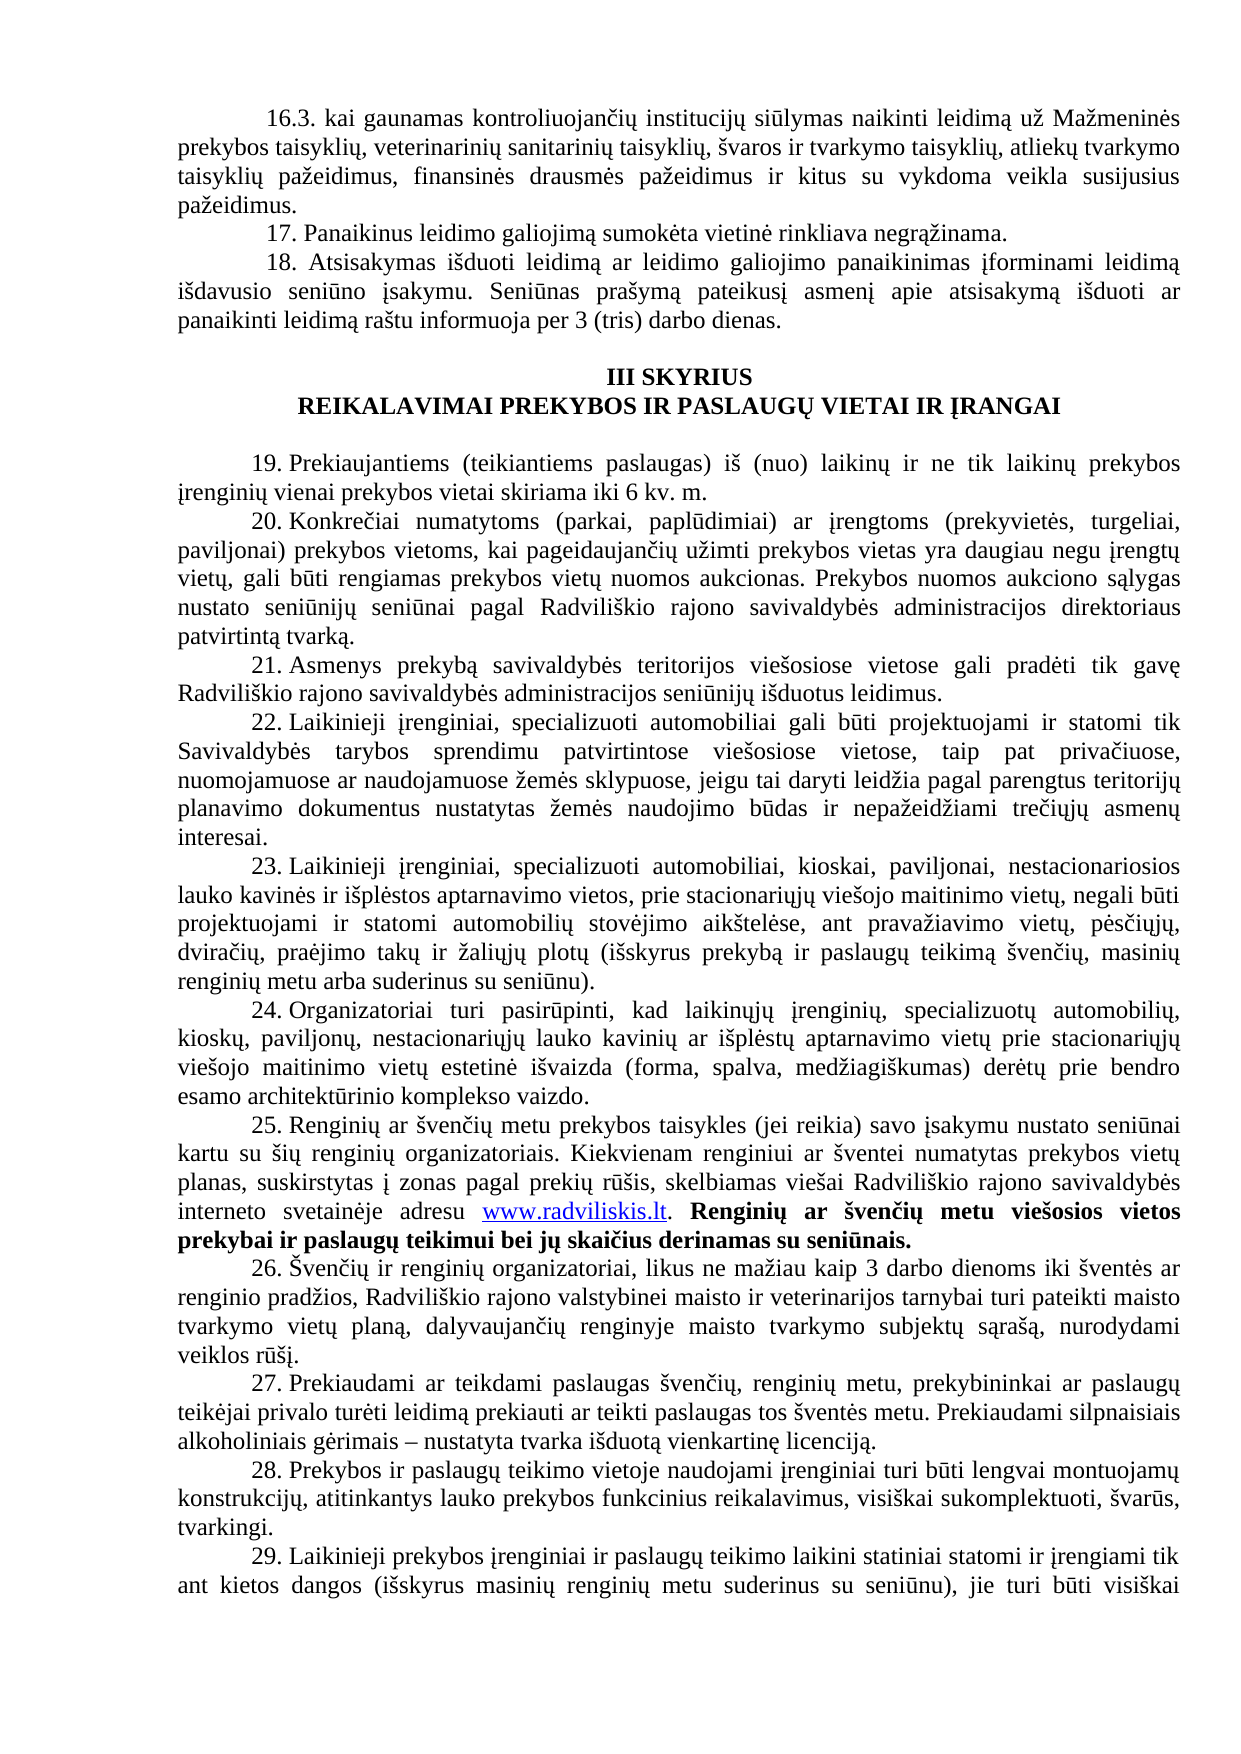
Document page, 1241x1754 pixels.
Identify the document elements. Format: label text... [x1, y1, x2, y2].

text 17. Panaikinus leidimo galiojimą sumokėta vietinė rinkliava negrąžinama. [177, 218, 1181, 247]
text 16.3. kai gaunamas kontroliuojančių institucijų siūlymas naikinti leidimą už Mažmeninės prekybos taisyklių, veterinarinių sanitarinių taisyklių, švaros ir tvarkymo taisyklių, atliekų tvarkymo taisyklių pažeidimus, finansinės drausmės pažeidimus ir kitus su vykdoma veikla susijusius pažeidimus. [177, 103, 1181, 218]
subtitle 22. Laikinieji įrenginiai, specializuoti automobiliai gali būti projektuojami ir statomi tik Savivaldybės tarybos sprendimu patvirtintose viešosiose vietose, taip pat privačiuose, nuomojamuose ar naudojamuose žemės sklypuose, jeigu tai daryti leidžia pagal parengtus teritorijų planavimo dokumentus nustatytas žemės naudojimo būdas ir nepažeidžiami trečiųjų asmenų interesai. [177, 707, 1181, 851]
subtitle 24. Organizatoriai turi pasirūpinti, kad laikinųjų įrenginių, specializuotų automobilių, kioskų, paviljonų, nestacionariųjų lauko kavinių ar išplėstų aptarnavimo vietų prie stacionariųjų viešojo maitinimo vietų estetinė išvaizda (forma, spalva, medžiagiškumas) derėtų prie bendro esamo architektūrinio komplekso vaizdo. [177, 995, 1181, 1110]
text 21. Asmenys prekybą savivaldybės teritorijos viešosiose vietose gali pradėti tik gavę Radviliškio rajono savivaldybės administracijos seniūnijų išduotus leidimus. [177, 650, 1181, 707]
subtitle REIKALAVIMAI PREKYBOS IR PASLAUGŲ VIETAI IR ĮRANGAI [177, 391, 1181, 420]
text 18. Atsisakymas išduoti leidimą ar leidimo galiojimo panaikinimas įforminami leidimą išdavusio seniūno įsakymu. Seniūnas prašymą pateikusį asmenį apie atsisakymą išduoti ar panaikinti leidimą raštu informuoja per 3 (tris) darbo dienas. [177, 247, 1181, 333]
text 28. Prekybos ir paslaugų teikimo vietoje naudojami įrenginiai turi būti lengvai montuojamų konstrukcijų, atitinkantys lauko prekybos funkcinius reikalavimus, visiškai sukomplektuoti, švarūs, tvarkingi. [177, 1455, 1181, 1541]
text 20. Konkrečiai numatytoms (parkai, paplūdimiai) ar įrengtoms (prekyvietės, turgeliai, paviljonai) prekybos vietoms, kai pageidaujančių užimti prekybos vietas yra daugiau negu įrengtų vietų, gali būti rengiamas prekybos vietų nuomos aukcionas. Prekybos nuomos aukciono sąlygas nustato seniūnijų seniūnai pagal Radviliškio rajono savivaldybės administracijos direktoriaus patvirtintą tvarką. [177, 506, 1181, 650]
text 29. Laikinieji prekybos įrenginiai ir paslaugų teikimo laikini statiniai statomi ir įrengiami tik ant kietos dangos (išskyrus masinių renginių metu suderinus su seniūnu), jie turi būti visiškai [177, 1541, 1181, 1598]
text III SKYRIUS [177, 362, 1181, 391]
text 27. Prekiaudami ar teikdami paslaugas švenčių, renginių metu, prekybininkai ar paslaugų teikėjai privalo turėti leidimą prekiauti ar teikti paslaugas tos šventės metu. Prekiaudami silpnaisiais alkoholiniais gėrimais – nustatyta tvarka išduotą vienkartinę licenciją. [177, 1368, 1181, 1455]
text 19. Prekiaujantiems (teikiantiems paslaugas) iš (nuo) laikinų ir ne tik laikinų prekybos įrenginių vienai prekybos vietai skiriama iki 6 kv. m. [177, 448, 1181, 506]
text 25. Renginių ar švenčių metu prekybos taisykles (jei reikia) savo įsakymu nustato seniūnai kartu su šių renginių organizatoriais. Kiekvienam renginiui ar šventei numatytas prekybos vietų planas, suskirstytas į zonas pagal prekių rūšis, skelbiamas viešai Radviliškio rajono savivaldybės interneto svetainėje adresu www.radviliskis.lt. Renginių ar švenčių metu viešosios vietos prekybai ir paslaugų teikimui bei jų skaičius derinamas su seniūnais. [177, 1110, 1181, 1253]
text 26. Švenčių ir renginių organizatoriai, likus ne mažiau kaip 3 darbo dienoms iki šventės ar renginio pradžios, Radviliškio rajono valstybinei maisto ir veterinarijos tarnybai turi pateikti maisto tvarkymo vietų planą, dalyvaujančių renginyje maisto tvarkymo subjektų sąrašą, nurodydami veiklos rūšį. [177, 1253, 1181, 1368]
subtitle 23. Laikinieji įrenginiai, specializuoti automobiliai, kioskai, paviljonai, nestacionariosios lauko kavinės ir išplėstos aptarnavimo vietos, prie stacionariųjų viešojo maitinimo vietų, negali būti projektuojami ir statomi automobilių stovėjimo aikštelėse, ant pravažiavimo vietų, pėsčiųjų, dviračių, praėjimo takų ir žaliųjų plotų (išskyrus prekybą ir paslaugų teikimą švenčių, masinių renginių metu arba suderinus su seniūnu). [177, 851, 1181, 995]
